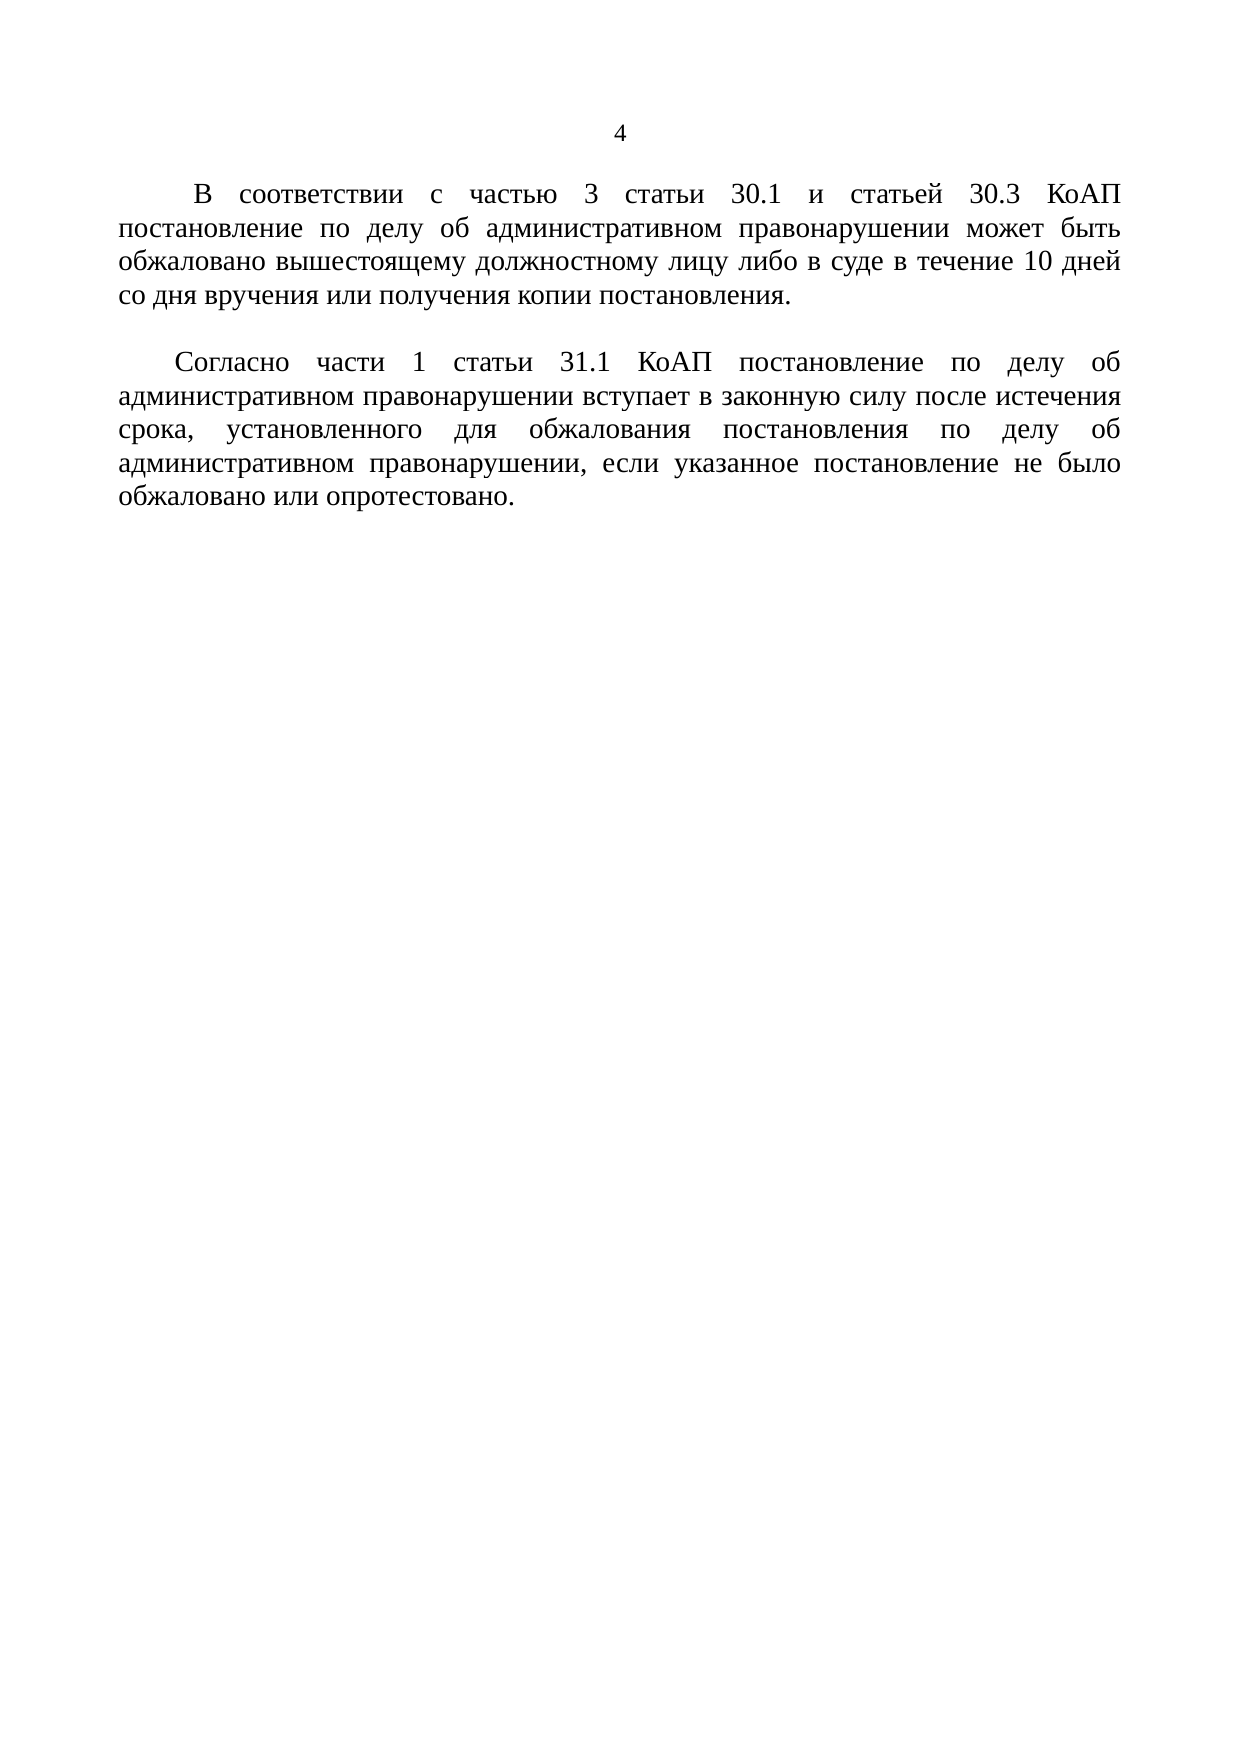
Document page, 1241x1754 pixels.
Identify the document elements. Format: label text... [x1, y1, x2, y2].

text Согласно части 1 статьи 31.1 КоАП постановление по делу об административном правонарушении вступает в законную силу после истечения срока, установленного для обжалования постановления по делу об административном правонарушении, если указанное постановление не было обжаловано или опротестовано. [118, 344, 1122, 512]
text В соответствии с частью 3 статьи 30.1 и статьей 30.3 КоАП постановление по делу об административном правонарушении может быть обжаловано вышестоящему должностному лицу либо в суде в течение 10 дней со дня вручения или получения копии постановления. [118, 176, 1122, 311]
